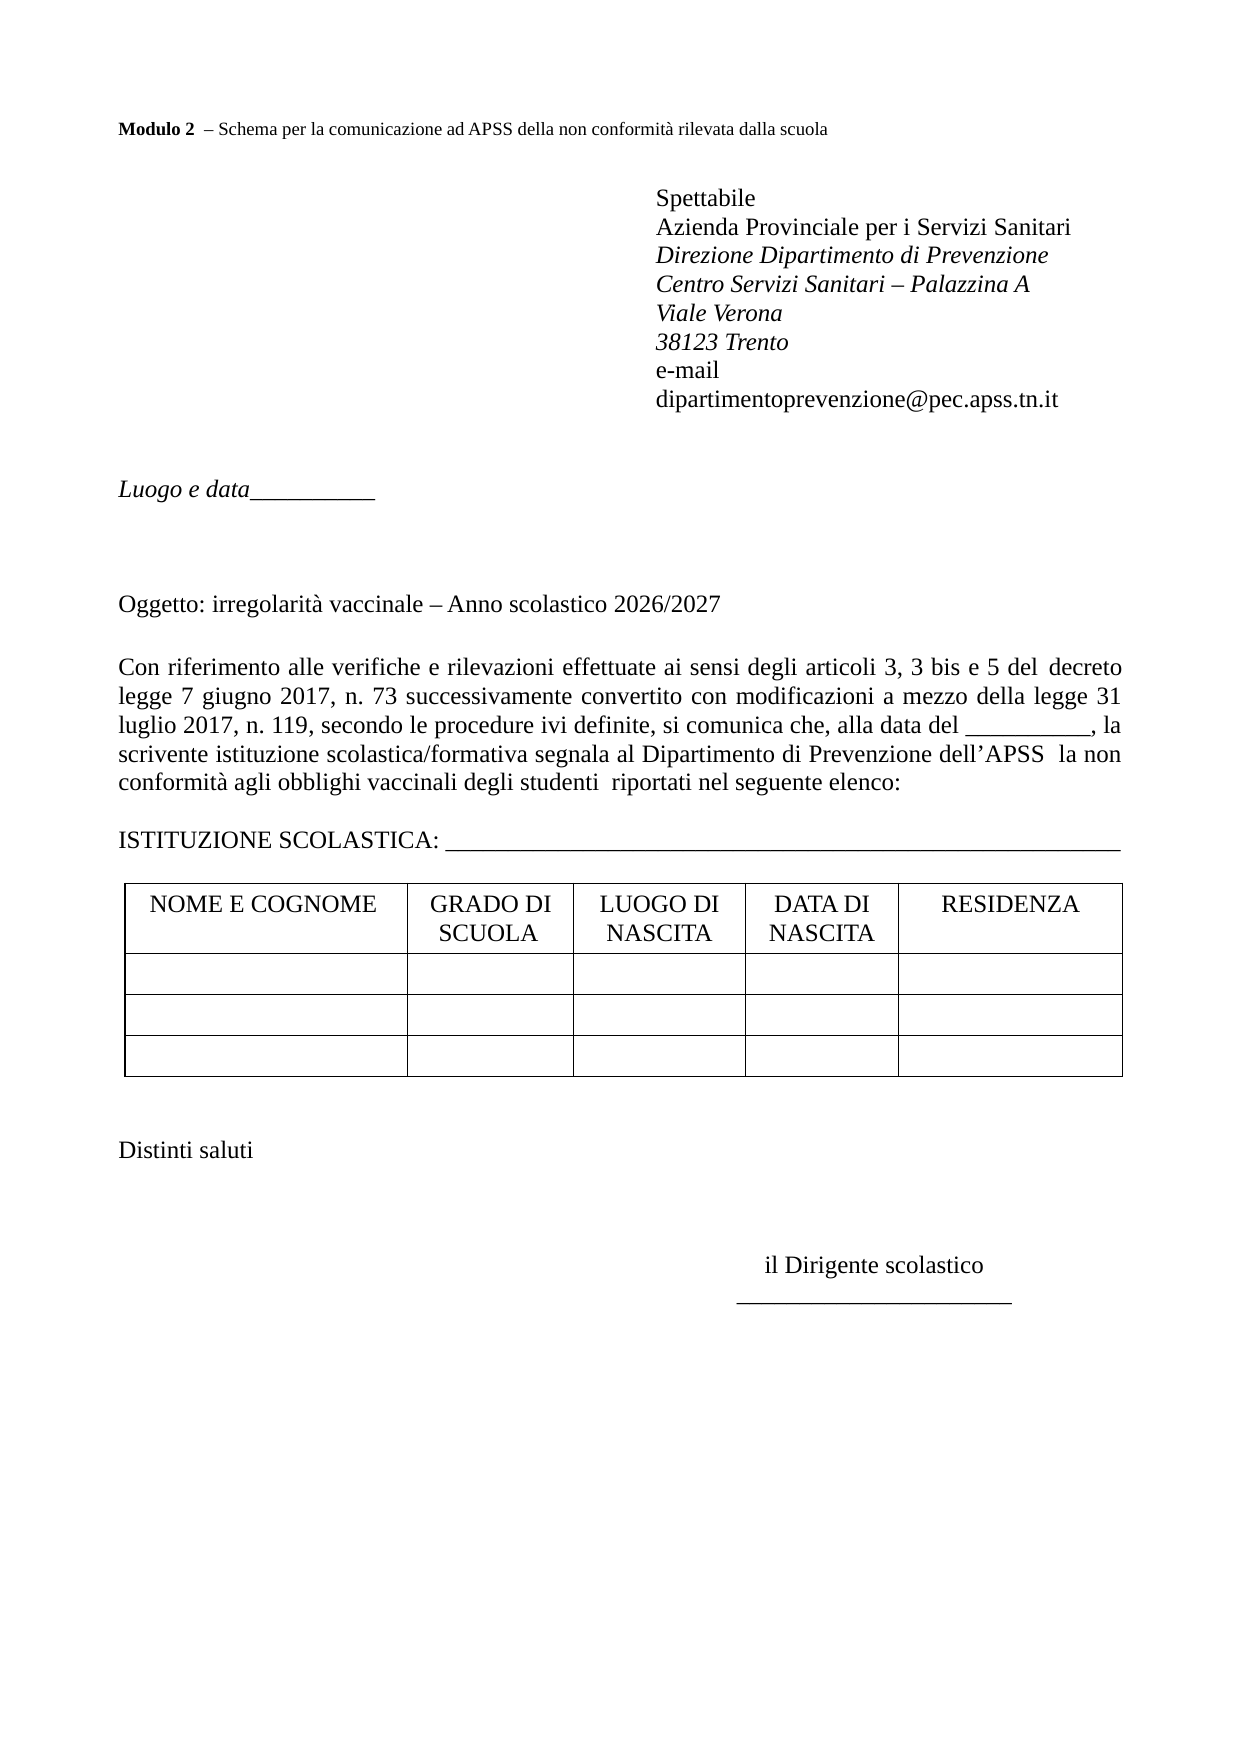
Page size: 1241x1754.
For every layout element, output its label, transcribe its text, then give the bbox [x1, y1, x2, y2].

table_cell [408, 1036, 573, 1076]
text Viale Verona [656, 298, 1122, 327]
text Direzione Dipartimento di Prevenzione Centro Servizi Sanitari – Palazzina A [656, 240, 1122, 298]
text Distinti saluti [118, 1135, 1122, 1163]
text Modulo 2 – Schema per la comunicazione ad APSS della non conformità rilevata dalla scuola [118, 118, 1122, 140]
table_cell [126, 954, 407, 994]
table_cell [408, 954, 573, 994]
table_cell [126, 995, 407, 1035]
table_header GRADO DI SCUOLA [408, 884, 573, 952]
table_header DATA DI NASCITA [746, 884, 898, 952]
table_header LUOGO DI NASCITA [574, 884, 745, 952]
text il Dirigente scolastico [626, 1250, 1122, 1278]
table_cell [746, 954, 898, 994]
table_cell [126, 1036, 407, 1076]
text Spettabile [656, 183, 1122, 212]
text e-mail dipartimentoprevenzione@pec.apss.tn.it [656, 355, 1122, 413]
text Luogo e data__________ [118, 474, 1122, 503]
table_cell [574, 954, 745, 994]
table_cell [574, 995, 745, 1035]
table_header NOME E COGNOME [126, 884, 407, 952]
text Oggetto: irregolarità vaccinale – Anno scolastico 2026/2027 [118, 589, 1122, 618]
table_cell [746, 1036, 898, 1076]
text Con riferimento alle verifiche e rilevazioni effettuate ai sensi degli articoli 3, 3 bis e 5 del decreto legge 7 giugno 2017, n. 73 successivamente convertito con modificazioni a mezzo della legge 31 luglio 2017, n. 119, secondo le procedure ivi definite, si comunica che, alla data del __________, la scrivente istituzione scolastica/formativa segnala al Dipartimento di Prevenzione dell’APSS la non conformità agli obblighi vaccinali degli studenti riportati nel seguente elenco: [118, 652, 1122, 796]
table_cell [899, 1036, 1122, 1076]
table_header RESIDENZA [899, 884, 1122, 952]
table_cell [408, 995, 573, 1035]
text Azienda Provinciale per i Servizi Sanitari [656, 212, 1122, 240]
text ISTITUZIONE SCOLASTICA: ______________________________________________________ [118, 825, 1122, 854]
table_cell [899, 995, 1122, 1035]
table_cell [574, 1036, 745, 1076]
text 38123 Trento [656, 327, 1122, 355]
text ______________________ [626, 1278, 1122, 1307]
table_cell [899, 954, 1122, 994]
table_cell [746, 995, 898, 1035]
